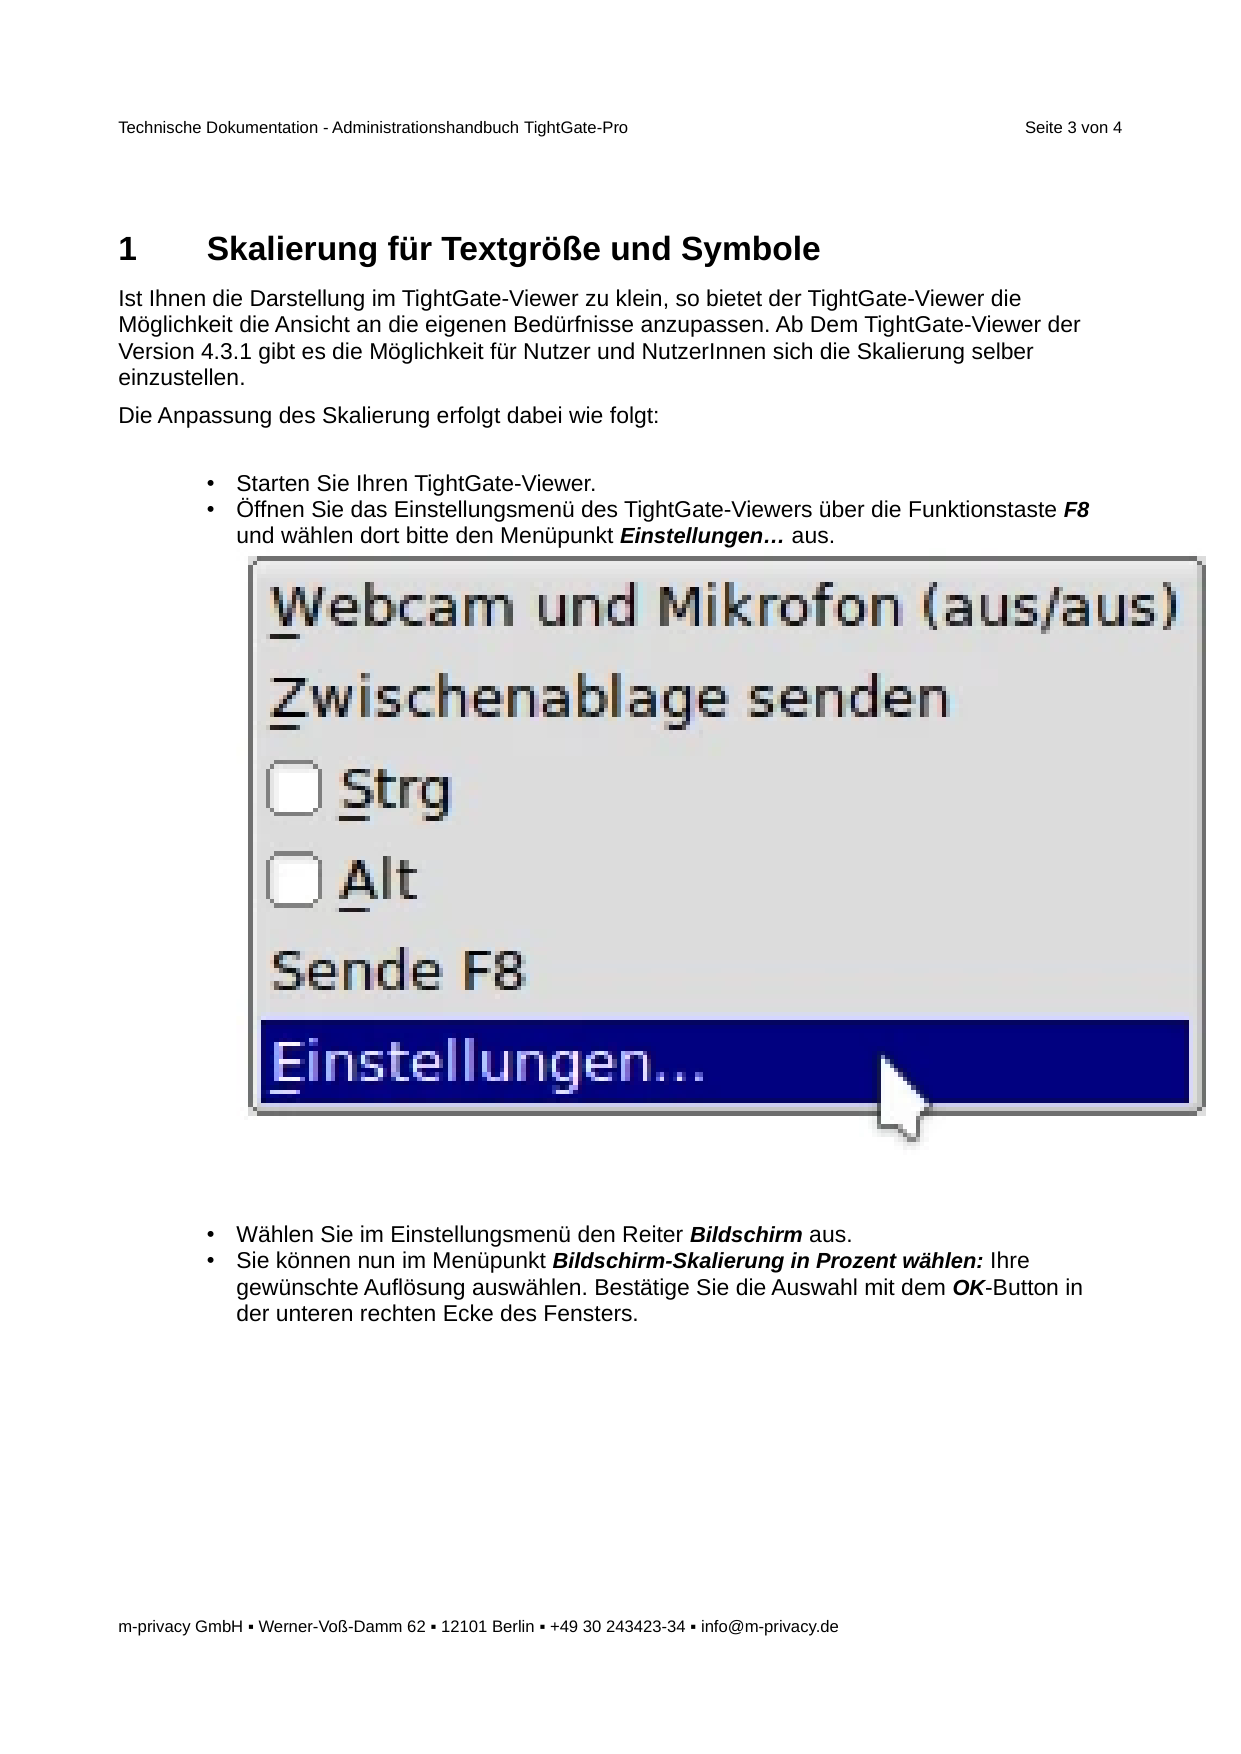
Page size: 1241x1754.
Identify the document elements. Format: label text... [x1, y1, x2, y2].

list Öffnen Sie das Einstellungsmenü des TightGate-Viewers über die Funktionstaste F8 und wählen dort bitte den Menüpunkt Einstellungen… aus. [207, 496, 1122, 1221]
list Starten Sie Ihren TightGate-Viewer. [207, 470, 1122, 496]
list Wählen Sie im Einstellungsmenü den Reiter Bildschirm aus. [207, 1221, 1122, 1247]
picture [236, 548, 1241, 1164]
list Sie können nun im Menüpunkt Bildschirm-Skalierung in Prozent wählen: Ihre gewünschte Auflösung auswählen. Bestätige Sie die Auswahl mit dem OK-Button in der unteren rechten Ecke des Fensters. [207, 1247, 1122, 1326]
subtitle Skalierung für Textgröße und Symbole [118, 228, 1122, 267]
text Ist Ihnen die Darstellung im TightGate-Viewer zu klein, so bietet der TightGate-Viewer die Möglichkeit die Ansicht an die eigenen Bedürfnisse anzupassen. Ab Dem TightGate-Viewer der Version 4.3.1 gibt es die Möglichkeit für Nutzer und NutzerInnen sich die Skalierung selber einzustellen. [118, 285, 1122, 390]
text Die Anpassung des Skalierung erfolgt dabei wie folgt: [118, 402, 1122, 428]
